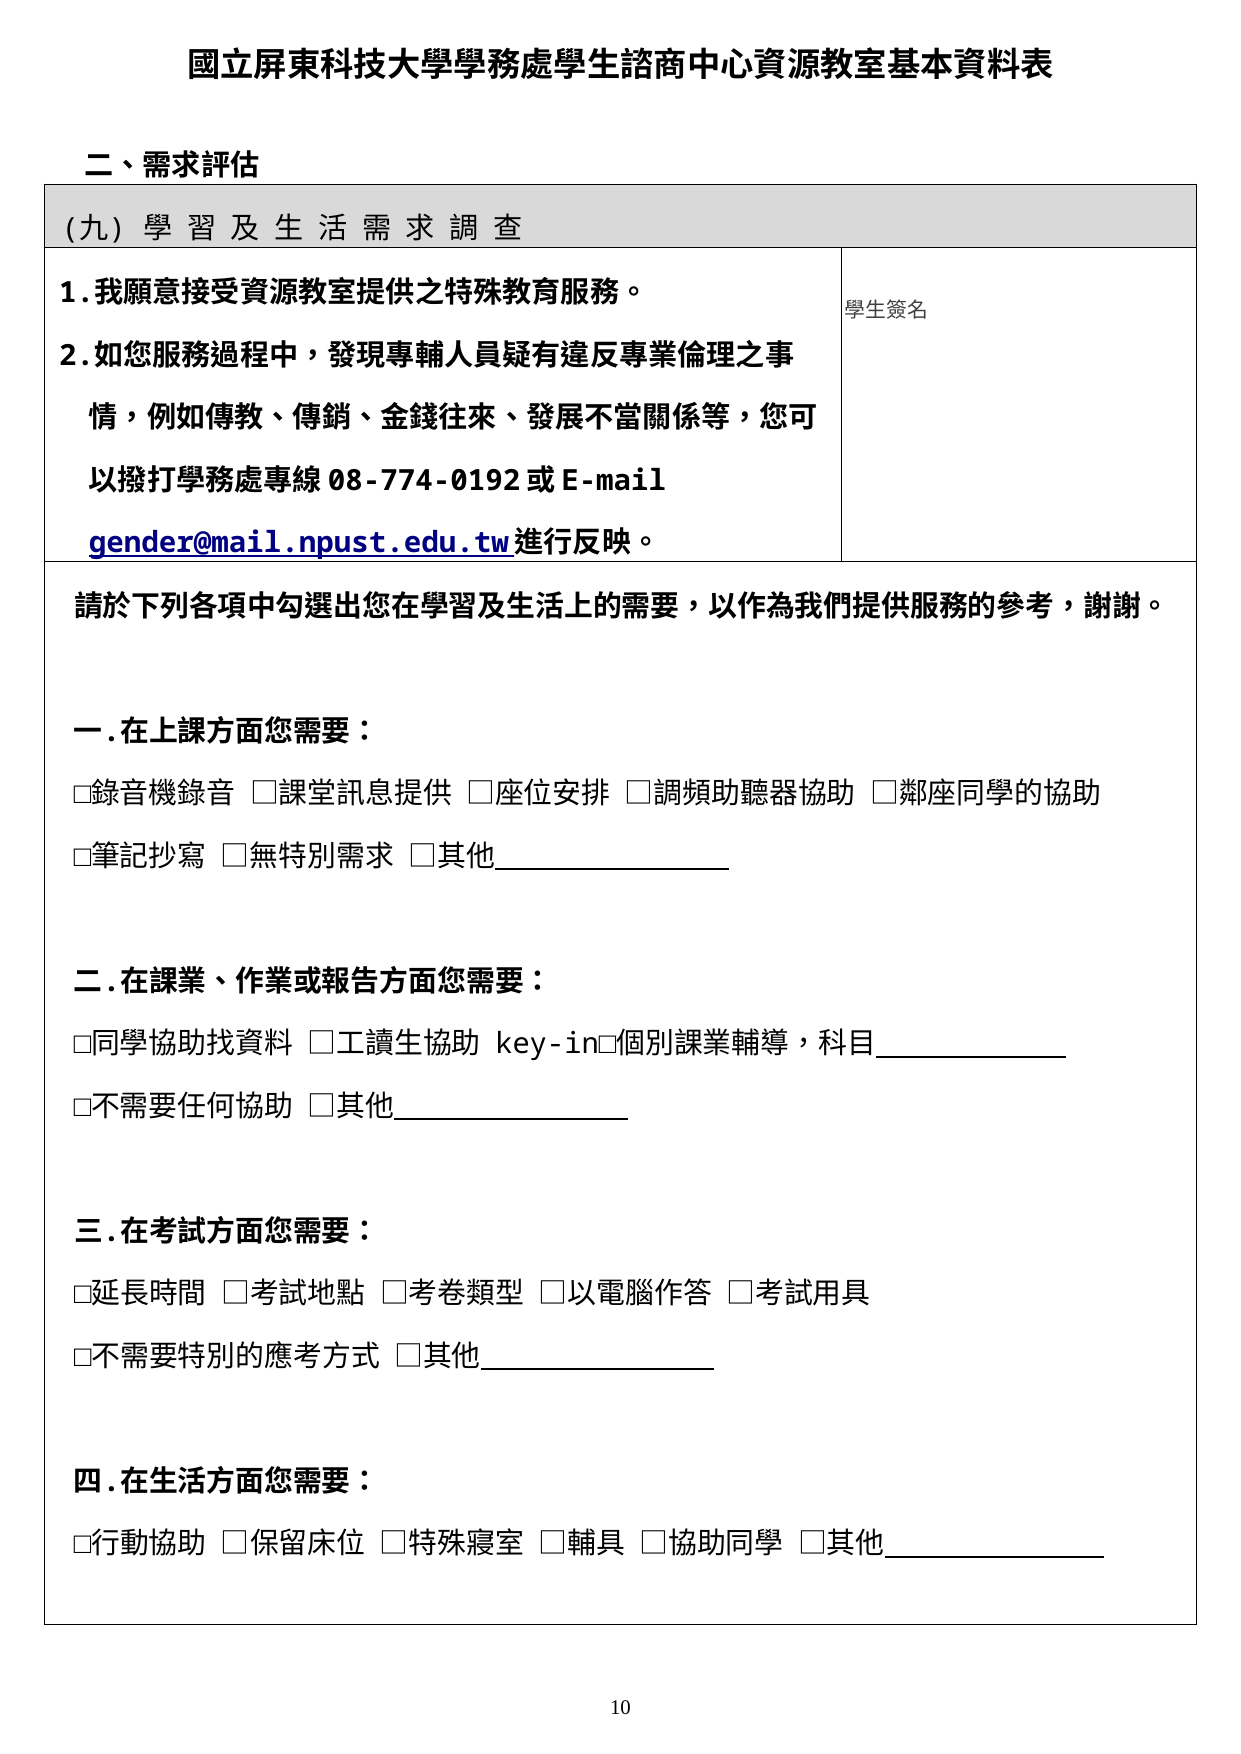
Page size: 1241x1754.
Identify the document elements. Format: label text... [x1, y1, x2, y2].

table_header (九) 學 習 及 生 活 需 求 調 查 [45, 185, 1196, 247]
text 二、需求評估 [59, 121, 1181, 183]
table_cell 1.我願意接受資源教室提供之特殊教育服務。 2.如您服務過程中，發現專輔人員疑有違反專業倫理之事情，例如傳教、傳銷、金錢往來、發展不當關係等，您可以撥打學務處專線08-774-0192或E-mail gender@mail.npust.edu.tw進行反映。 [45, 248, 841, 561]
table_cell 請於下列各項中勾選出您在學習及生活上的需要，以作為我們提供服務的參考，謝謝。 一.在上課方面您需要： □錄音機錄音 □課堂訊息提供 □座位安排 □調頻助聽器協助 □鄰座同學的協助 □筆記抄寫 □無特別需求 □其他 二.在課業、作業或報告方面您需要： □同學協助找資料 □工讀生協助 key-in□個別課業輔導，科目 □不需要任何協助 □其他 三.在考試方面您需要： □延長時間 □考試地點 □考卷類型 □以電腦作答 □考試用具 □不需要特別的應考方式 □其他 四.在生活方面您需要： □行動協助 □保留床位 □特殊寢室 □輔具 □協助同學 □其他 [45, 562, 1196, 1624]
table_cell 學生簽名 [842, 248, 1196, 561]
